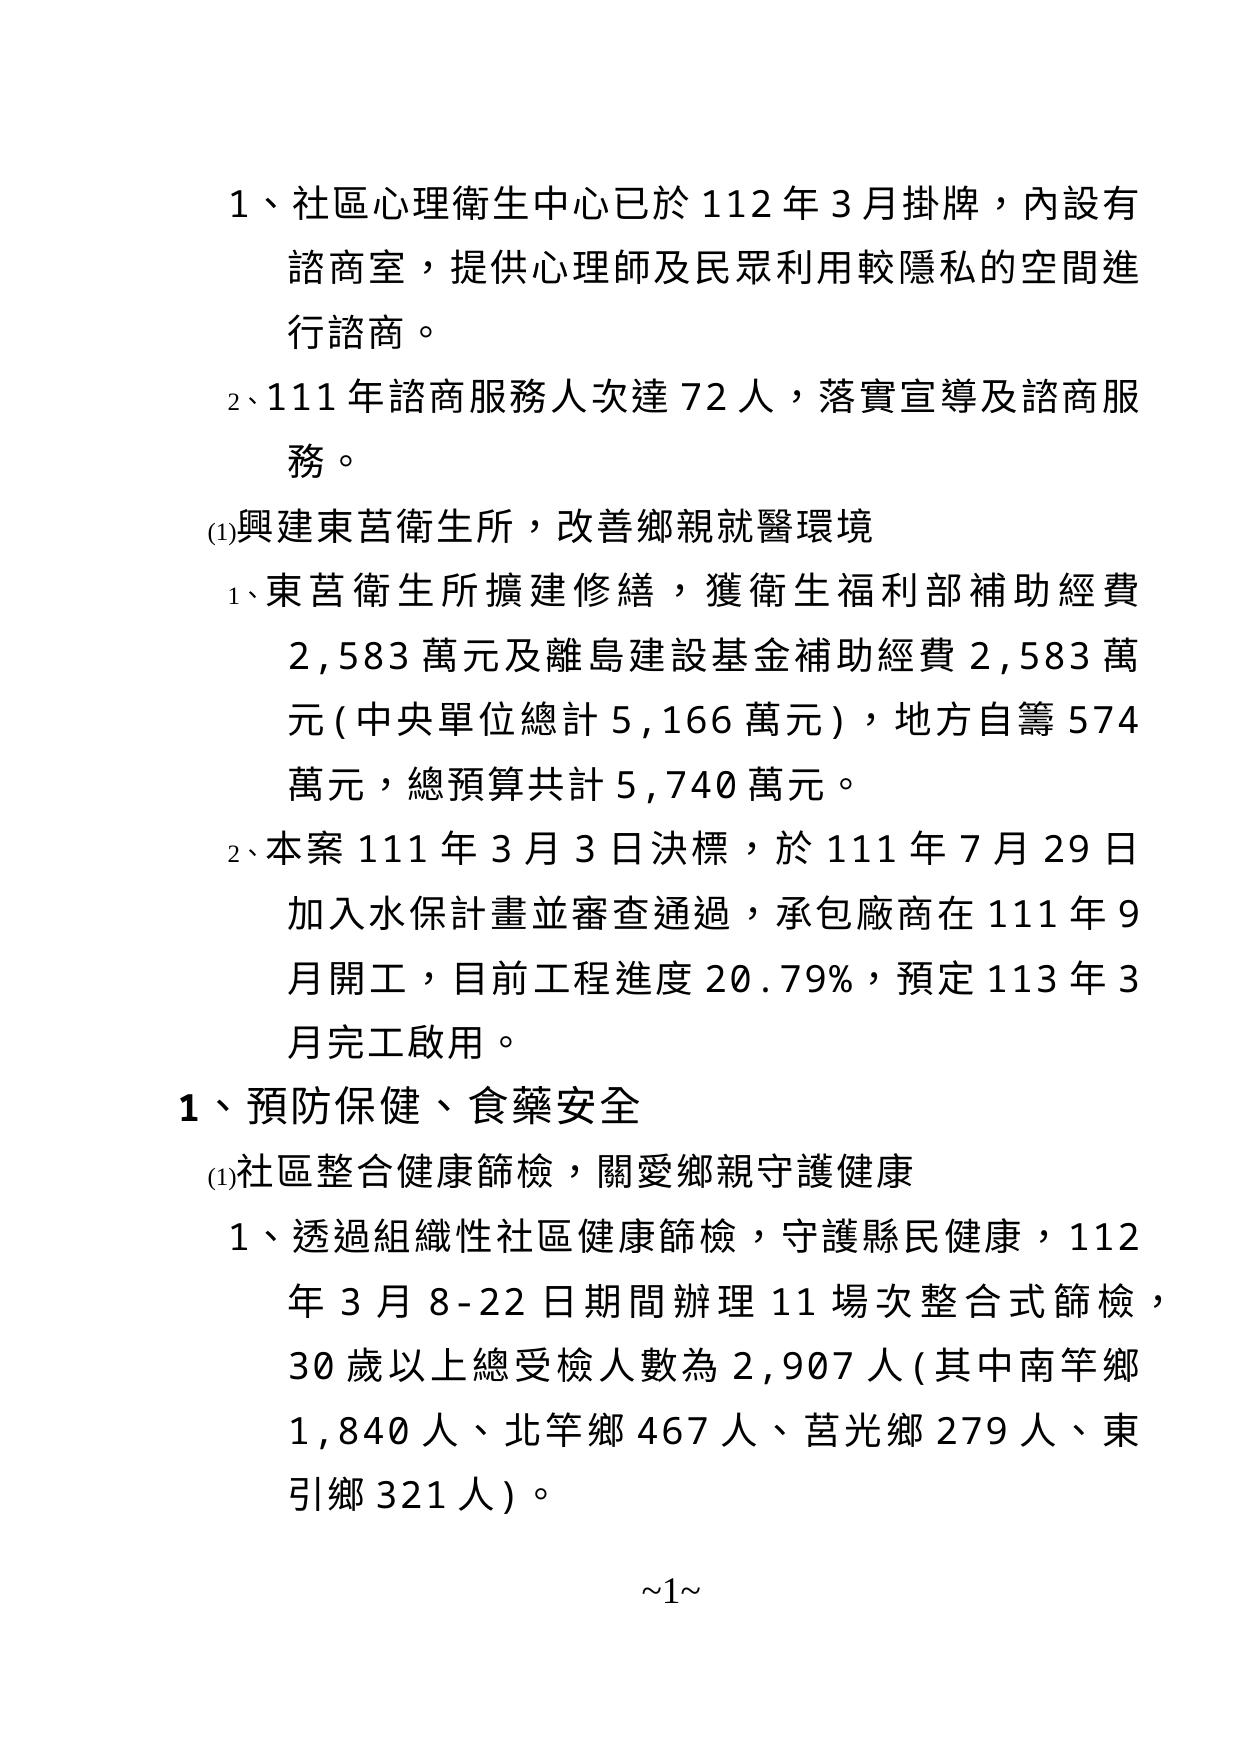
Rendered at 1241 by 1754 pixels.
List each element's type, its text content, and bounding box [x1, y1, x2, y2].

list 111年諮商服務人次達72人，落實宣導及諮商服務。 [117, 359, 1140, 488]
list 興建東莒衛生所，改善鄉親就醫環境 [97, 488, 1140, 553]
list 社區心理衛生中心已於112年3月掛牌，內設有諮商室，提供心理師及民眾利用較隱私的空間進行諮商。 [117, 165, 1140, 359]
list 透過組織性社區健康篩檢，守護縣民健康，112年3月8-22日期間辦理11場次整合式篩檢，30歲以上總受檢人數為2,907人(其中南竿鄉1,840人、北竿鄉467人、莒光鄉279人、東引鄉321人)。 [117, 1199, 1140, 1522]
list 社區整合健康篩檢，關愛鄉親守護健康 [97, 1134, 1140, 1199]
list 預防保健、食藥安全 [177, 1069, 1140, 1134]
list 本案111年3月3日決標，於111年7月29日加入水保計畫並審查通過，承包廠商在111年9月開工，目前工程進度20.79%，預定113年3月完工啟用。 [117, 811, 1140, 1069]
list 東莒衛生所擴建修繕，獲衛生福利部補助經費2,583萬元及離島建設基金補助經費2,583萬元(中央單位總計5,166萬元)，地方自籌574萬元，總預算共計5,740萬元。 [117, 553, 1140, 811]
